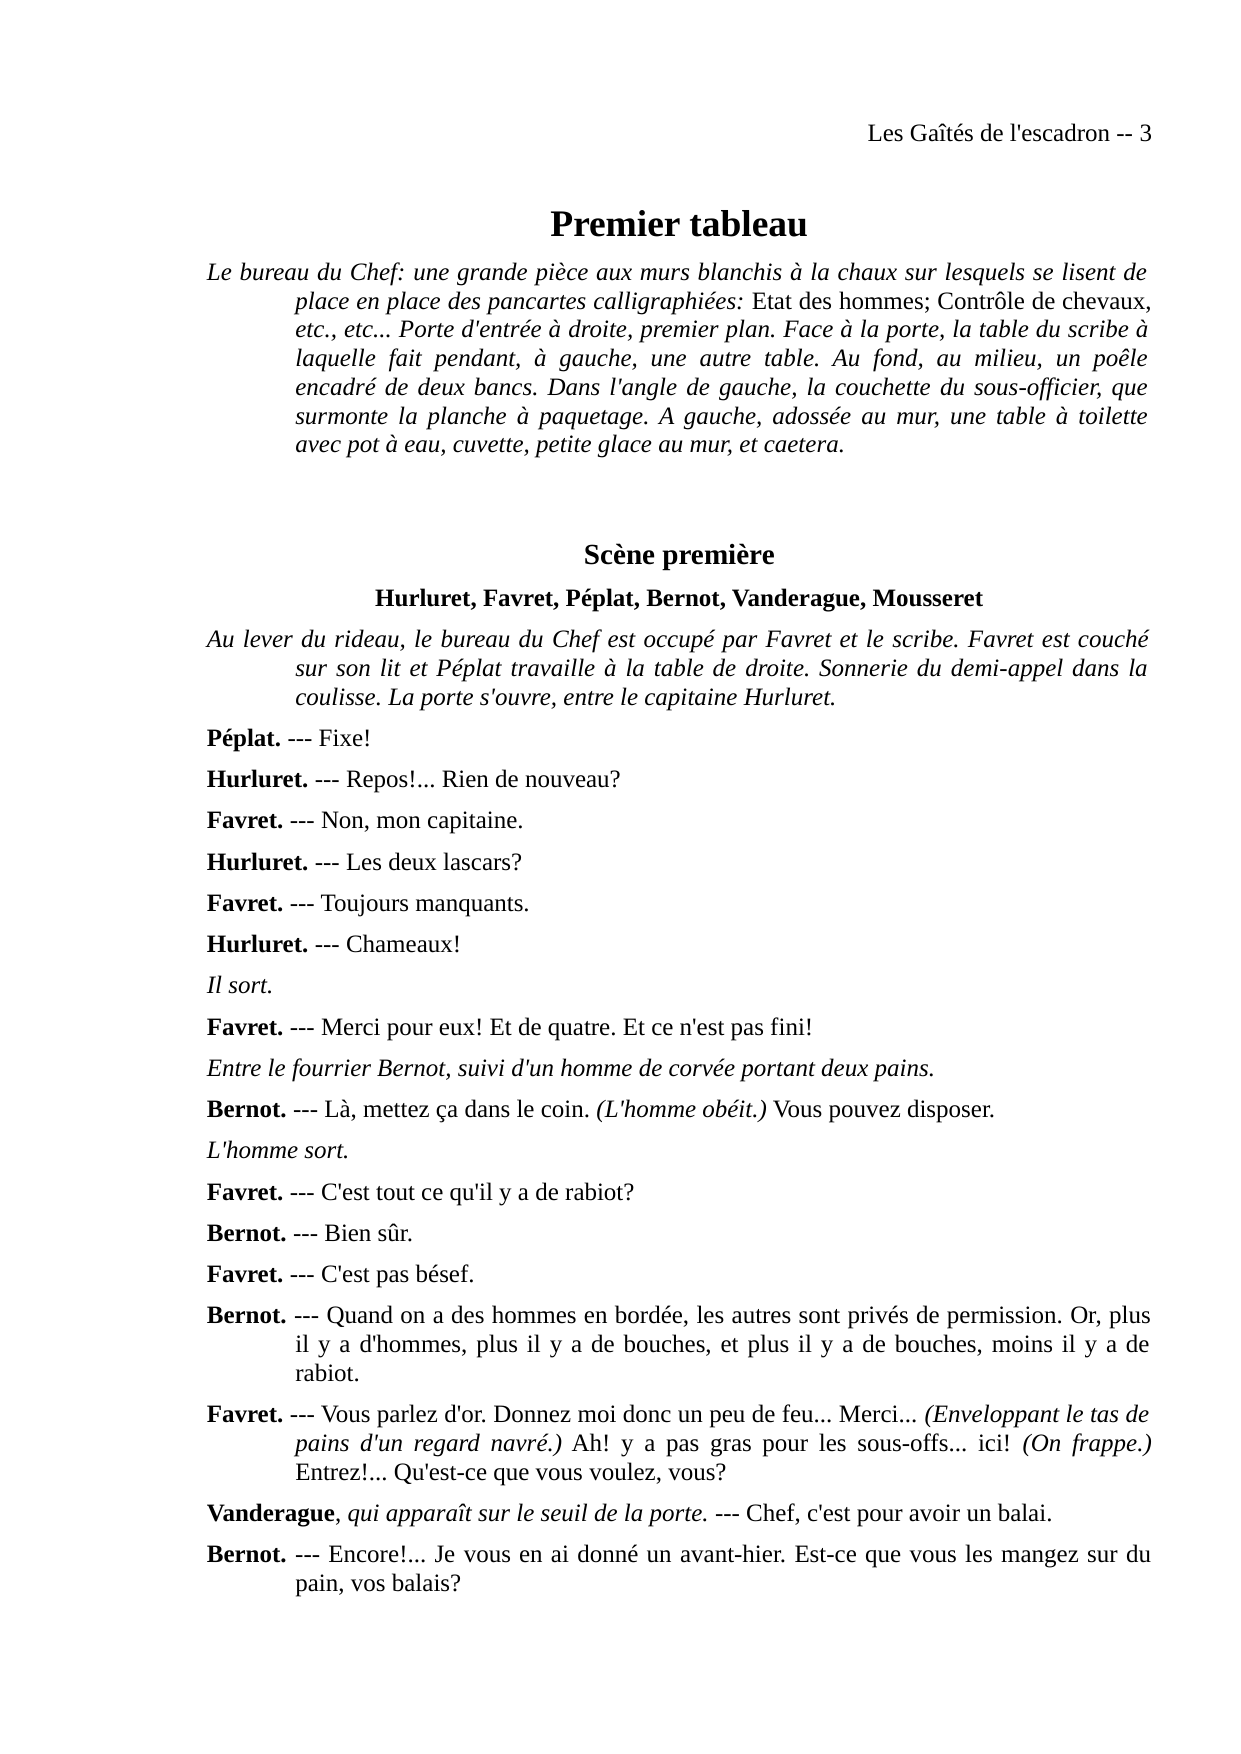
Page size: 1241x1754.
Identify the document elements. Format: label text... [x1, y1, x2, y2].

text Bernot. --- Là, mettez ça dans le coin. (L'homme obéit.) Vous pouvez disposer. [207, 1094, 1152, 1123]
text Hurluret. --- Repos!... Rien de nouveau? [207, 764, 1152, 793]
text Favret. --- Non, mon capitaine. [207, 806, 1152, 834]
text Hurluret, Favret, Péplat, Bernot, Vanderague, Mousseret [207, 583, 1152, 612]
text Péplat. --- Fixe! [207, 723, 1152, 752]
text Il sort. [207, 971, 1152, 999]
subtitle Premier tableau [207, 201, 1152, 244]
text Vanderague, qui apparaît sur le seuil de la porte. --- Chef, c'est pour avoir un balai. [207, 1498, 1152, 1527]
text Le bureau du Chef: une grande pièce aux murs blanchis à la chaux sur lesquels se lisent de place en place des pancartes calligraphiées: Etat des hommes; Contrôle de chevaux, etc., etc... Porte d'entrée à droite, premier plan. Face à la porte, la table du scribe à laquelle fait pendant, à gauche, une autre table. Au fond, au milieu, un poêle encadré de deux bancs. Dans l'angle de gauche, la couchette du sous-officier, que surmonte la planche à paquetage. A gauche, adossée au mur, une table à toilette avec pot à eau, cuvette, petite glace au mur, et caetera. [207, 257, 1152, 458]
text Favret. --- Merci pour eux! Et de quatre. Et ce n'est pas fini! [207, 1012, 1152, 1041]
text Au lever du rideau, le bureau du Chef est occupé par Favret et le scribe. Favret est couché sur son lit et Péplat travaille à la table de droite. Sonnerie du demi-appel dans la coulisse. La porte s'ouvre, entre le capitaine Hurluret. [207, 624, 1152, 711]
text Hurluret. --- Les deux lascars? [207, 847, 1152, 876]
subtitle Scène première [207, 537, 1152, 571]
text L'homme sort. [207, 1136, 1152, 1164]
text Favret. --- Vous parlez d'or. Donnez moi donc un peu de feu... Merci... (Enveloppant le tas de pains d'un regard navré.) Ah! y a pas gras pour les sous-offs... ici! (On frappe.) Entrez!... Qu'est-ce que vous voulez, vous? [207, 1399, 1152, 1486]
text Favret. --- Toujours manquants. [207, 888, 1152, 917]
text Bernot. --- Encore!... Je vous en ai donné un avant-hier. Est-ce que vous les mangez sur du pain, vos balais? [207, 1539, 1152, 1597]
text Bernot. --- Quand on a des hommes en bordée, les autres sont privés de permission. Or, plus il y a d'hommes, plus il y a de bouches, et plus il y a de bouches, moins il y a de rabiot. [207, 1301, 1152, 1387]
text Entre le fourrier Bernot, suivi d'un homme de corvée portant deux pains. [207, 1053, 1152, 1082]
text Bernot. --- Bien sûr. [207, 1218, 1152, 1247]
text Favret. --- C'est pas bésef. [207, 1259, 1152, 1288]
text Favret. --- C'est tout ce qu'il y a de rabiot? [207, 1177, 1152, 1206]
text Hurluret. --- Chameaux! [207, 929, 1152, 958]
